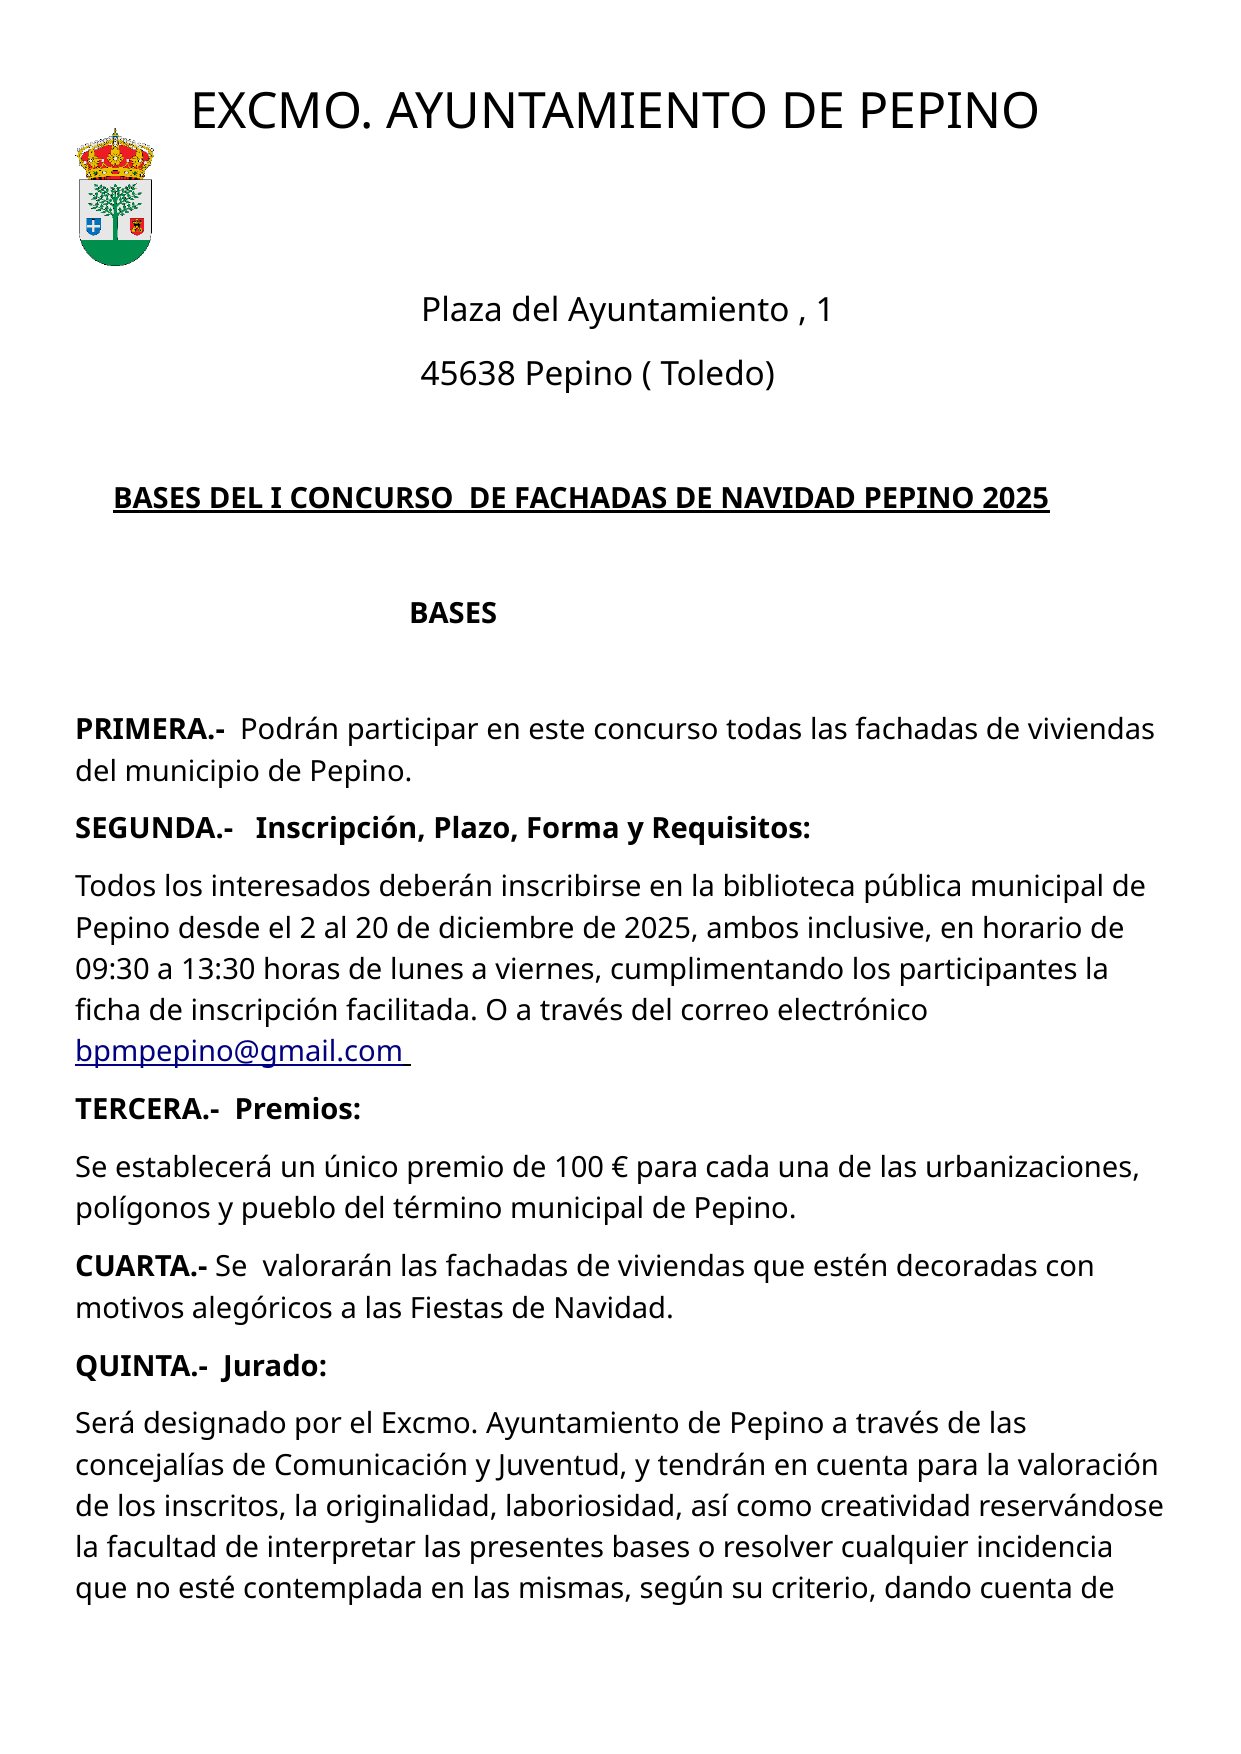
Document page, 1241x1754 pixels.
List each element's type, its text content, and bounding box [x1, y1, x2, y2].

text Se establecerá un único premio de 100 € para cada una de las urbanizaciones, polígonos y pueblo del término municipal de Pepino. [75, 1147, 1165, 1227]
picture [75, 128, 155, 266]
text BASES [75, 593, 1165, 632]
text CUARTA.- Se valorarán las fachadas de viviendas que estén decoradas con motivos alegóricos a las Fiestas de Navidad. [75, 1246, 1165, 1327]
text QUINTA.- Jurado: [75, 1345, 1165, 1384]
text Será designado por el Excmo. Ayuntamiento de Pepino a través de las concejalías de Comunicación y Juventud, y tendrán en cuenta para la valoración de los inscritos, la originalidad, laboriosidad, así como creatividad reservándose la facultad de interpretar las presentes bases o resolver cualquier incidencia que no esté contemplada en las mismas, según su criterio, dando cuenta de [75, 1403, 1165, 1607]
text Plaza del Ayuntamiento , 1 [75, 285, 1165, 331]
text BASES DEL I CONCURSO DE FACHADAS DE NAVIDAD PEPINO 2025 [75, 477, 1165, 517]
text PRIMERA.- Podrán participar en este concurso todas las fachadas de viviendas del municipio de Pepino. [75, 709, 1165, 789]
text TERCERA.- Premios: [75, 1089, 1165, 1128]
text SEGUNDA.- Inscripción, Plazo, Forma y Requisitos: [75, 808, 1165, 847]
text 45638 Pepino ( Toledo) [75, 349, 1165, 395]
text Todos los interesados deberán inscribirse en la biblioteca pública municipal de Pepino desde el 2 al 20 de diciembre de 2025, ambos inclusive, en horario de 09:30 a 13:30 horas de lunes a viernes, cumplimentando los participantes la ficha de inscripción facilitada. O a través del correo electrónico bpmpepino@gmail.com [75, 866, 1165, 1070]
text EXCMO. AYUNTAMIENTO DE PEPINO [75, 75, 1165, 266]
